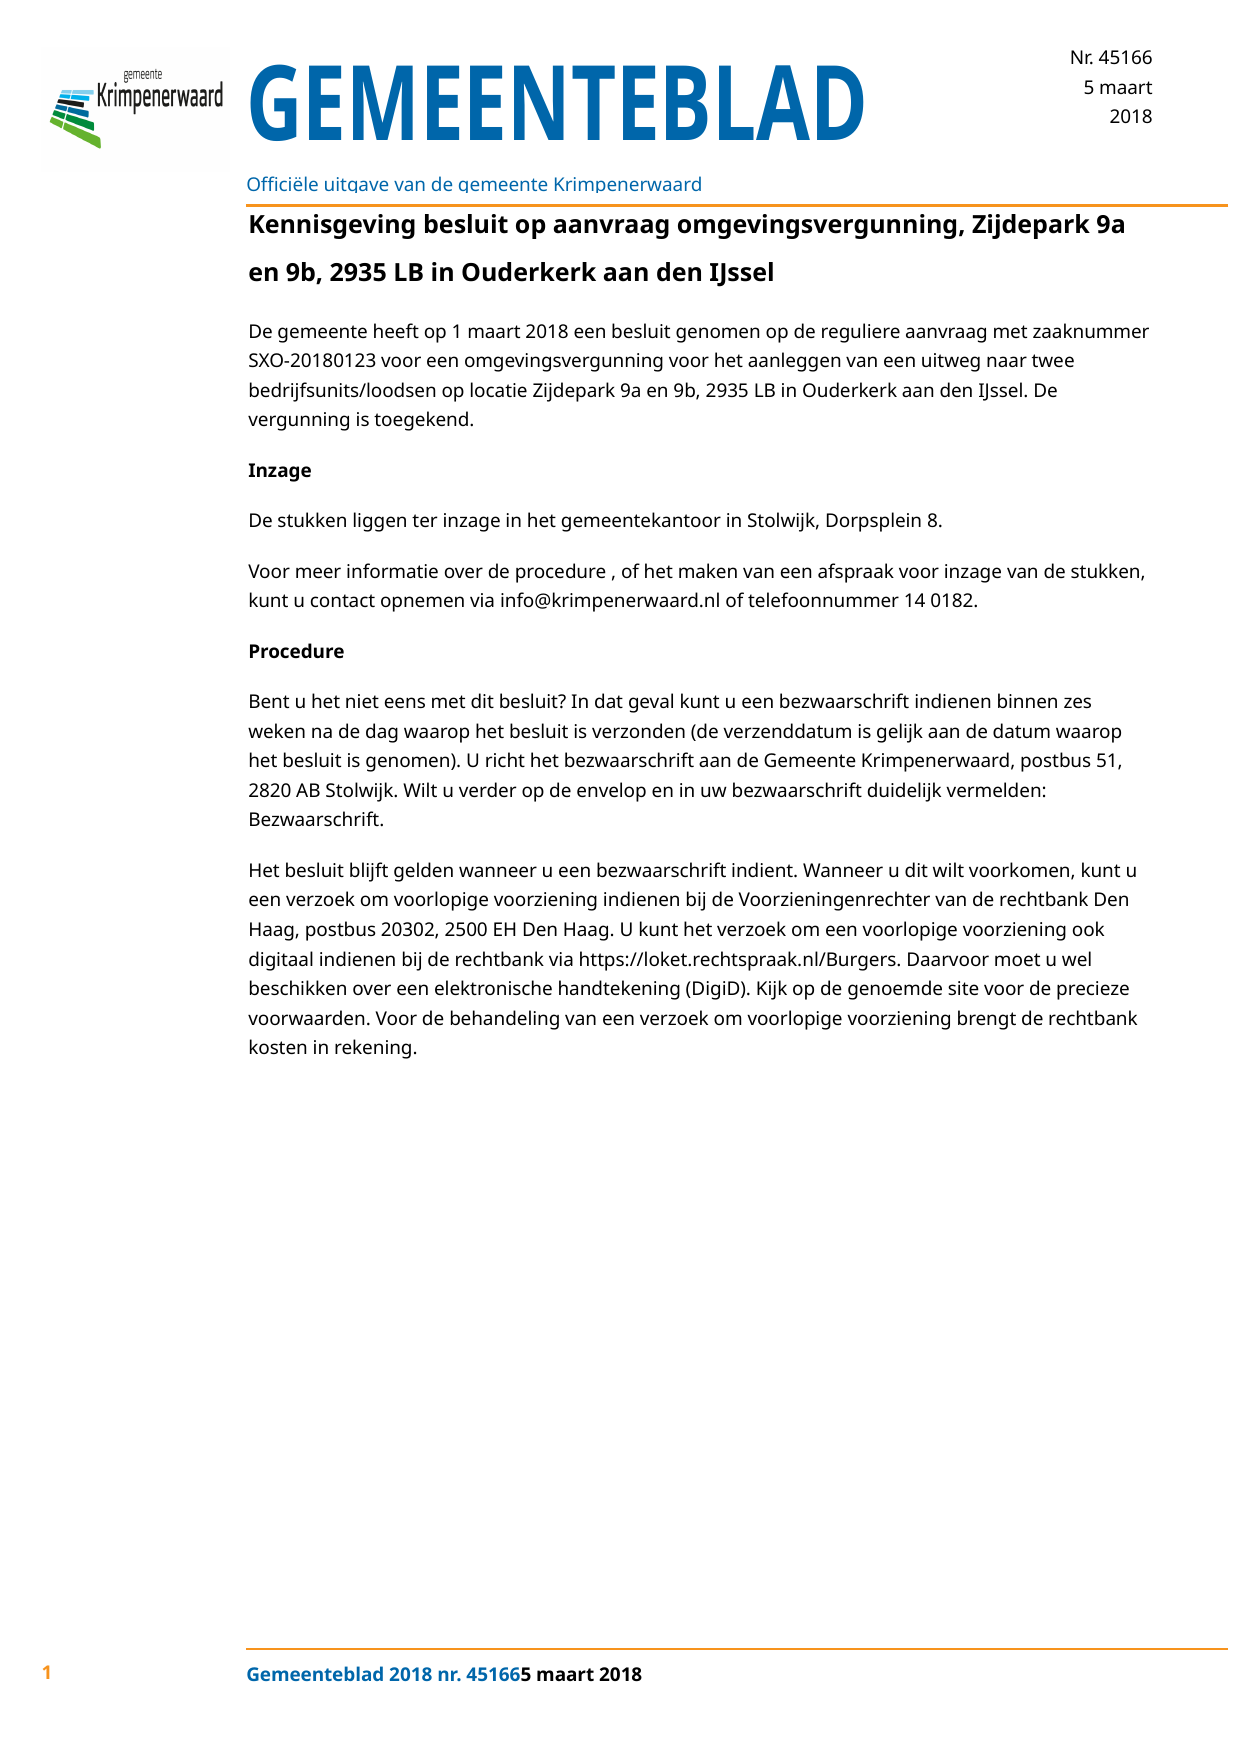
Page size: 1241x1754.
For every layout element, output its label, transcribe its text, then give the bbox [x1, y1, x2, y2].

text Het besluit blijft gelden wanneer u een bezwaarschrift indient. Wanneer u dit wilt voorkomen, kunt u een verzoek om voorlopige voorziening indienen bij de Voorzieningenrechter van de rechtbank Den Haag, postbus 20302, 2500 EH Den Haag. U kunt het verzoek om een voorlopige voorziening ook digitaal indienen bij de rechtbank via https://loket.rechtspraak.nl/Burgers. Daarvoor moet u wel beschikken over een elektronische handtekening (DigiD). Kijk op de genoemde site voor de precieze voorwaarden. Voor de behandeling van een verzoek om voorlopige voorziening brengt de rechtbank kosten in rekening. [248, 857, 1152, 1060]
text Inzage [248, 457, 1152, 483]
text Bent u het niet eens met dit besluit? In dat geval kunt u een bezwaarschrift indienen binnen zes weken na de dag waarop het besluit is verzonden (de verzenddatum is gelijk aan de datum waarop het besluit is genomen). U richt het bezwaarschrift aan de Gemeente Krimpenerwaard, postbus 51, 2820 AB Stolwijk. Wilt u verder op de envelop en in uw bezwaarschrift duidelijk vermelden: Bezwaarschrift. [248, 688, 1152, 832]
text Voor meer informatie over de procedure , of het maken van een afspraak voor inzage van de stukken, kunt u contact opnemen via info@krimpenerwaard.nl of telefoonnummer 14 0182. [248, 558, 1152, 613]
text Procedure [248, 638, 1152, 664]
text De stukken liggen ter inzage in het gemeentekantoor in Stolwijk, Dorpsplein 8. [248, 507, 1152, 533]
picture [41, 47, 231, 172]
text Kennisgeving besluit op aanvraag omgevingsvergunning, Zijdepark 9a en 9b, 2935 LB in Ouderkerk aan den IJssel [248, 207, 1152, 288]
text De gemeente heeft op 1 maart 2018 een besluit genomen op de reguliere aanvraag met zaaknummer SXO-20180123 voor een omgevingsvergunning voor het aanleggen van een uitweg naar twee bedrijfsunits/loodsen op locatie Zijdepark 9a en 9b, 2935 LB in Ouderkerk aan den IJssel. De vergunning is toegekend. [248, 318, 1152, 432]
